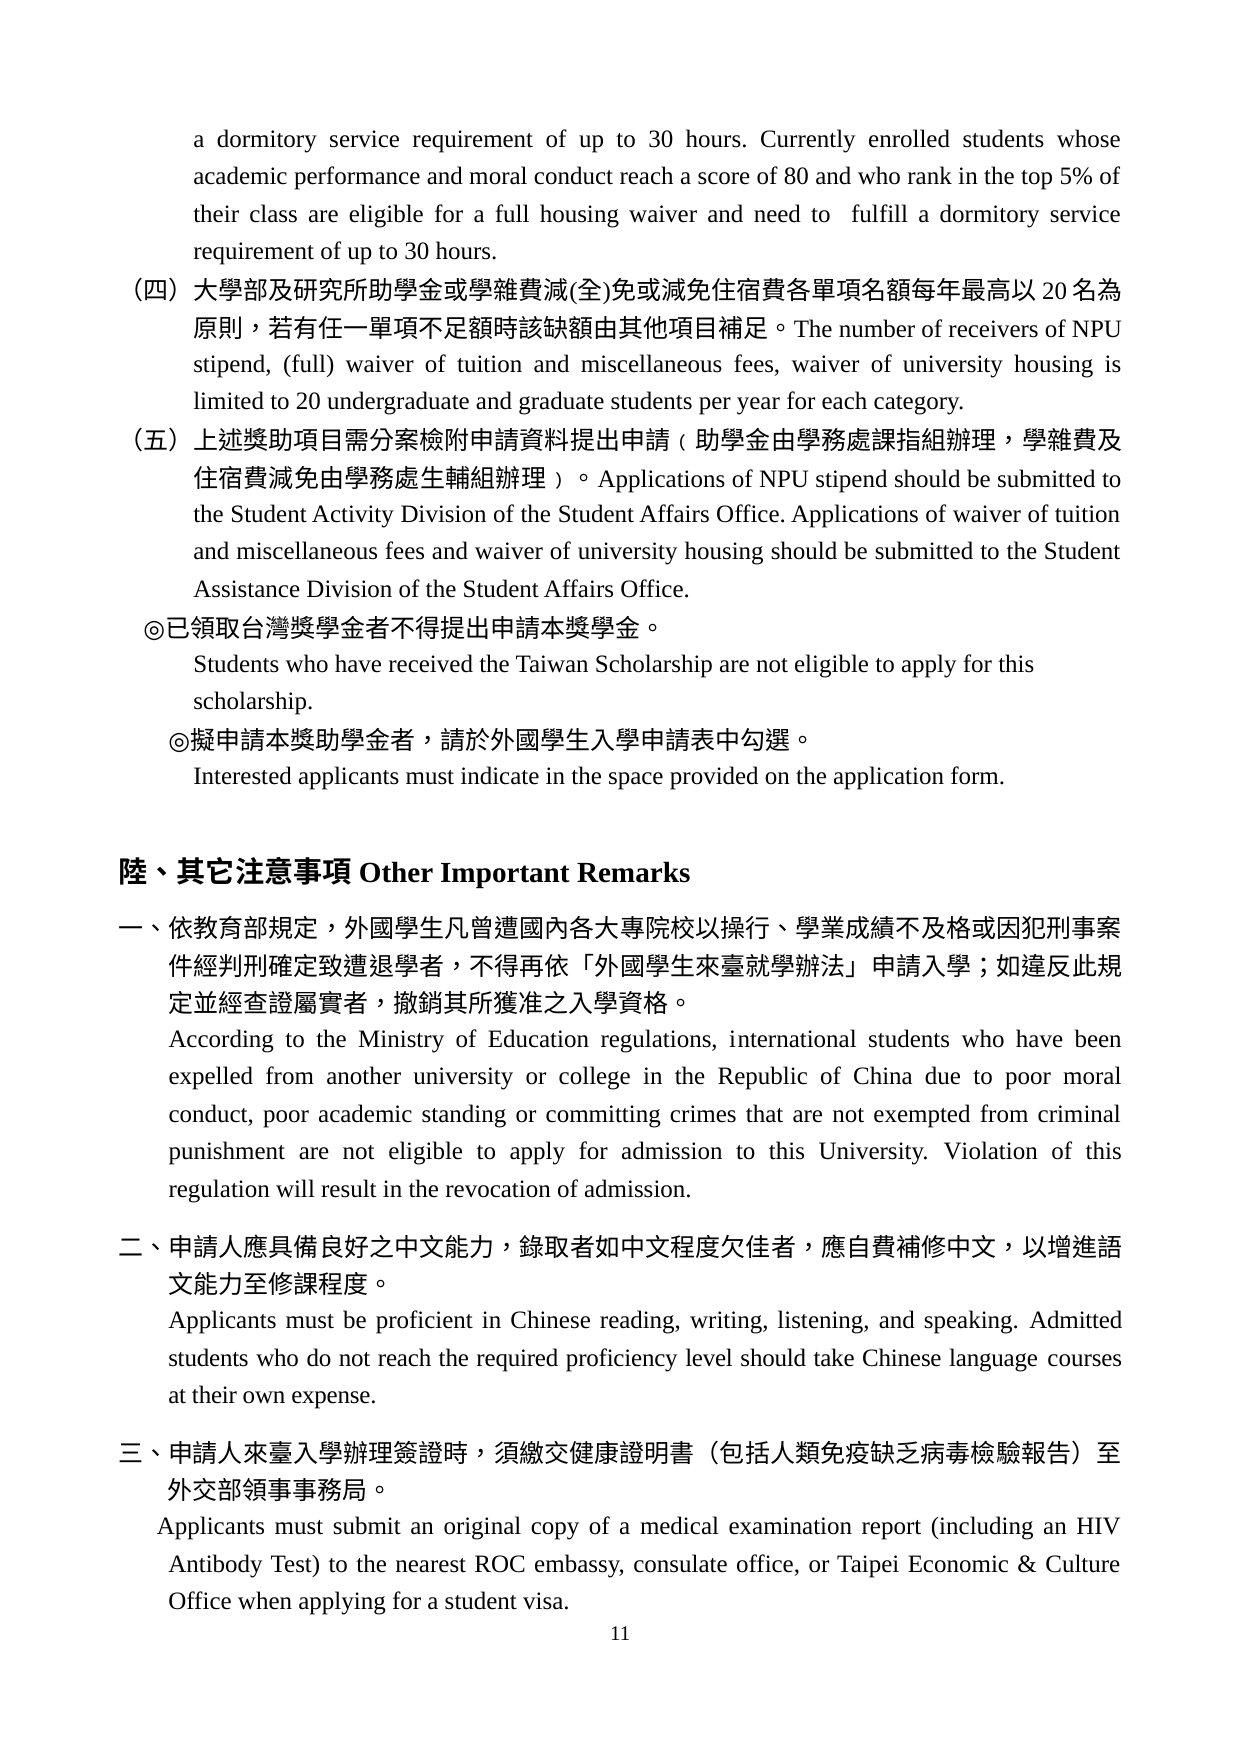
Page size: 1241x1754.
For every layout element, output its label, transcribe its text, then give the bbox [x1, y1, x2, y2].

text Applicants must be proficient in Chinese reading, writing, listening, and speaking. Admitted students who do not reach the required proficiency level should take Chinese language courses at their own expense. [168, 1301, 1122, 1414]
text ◎已領取台灣獎學金者不得提出申請本獎學金。 [118, 608, 1122, 645]
text Students who have received the Taiwan Scholarship are not eligible to apply for this scholarship. [193, 645, 1122, 720]
text 陸、其它注意事項 Other Important Remarks [118, 833, 1122, 908]
text a dormitory service requirement of up to 30 hours. Currently enrolled students whose academic performance and moral conduct reach a score of 80 and who rank in the top 5% of their class are eligible for a full housing waiver and need to fulfill a dormitory service requirement of up to 30 hours. [118, 120, 1122, 270]
text Interested applicants must indicate in the space provided on the application form. [168, 758, 1122, 795]
text 三、申請人來臺入學辦理簽證時，須繳交健康證明書（包括人類免疫缺乏病毒檢驗報告）至外交部領事事務局。 [118, 1433, 1122, 1508]
text （五）上述獎助項目需分案檢附申請資料提出申請﹙助學金由學務處課指組辦理，學雜費及住宿費減免由學務處生輔組辦理﹚。Applications of NPU stipend should be submitted to the Student Activity Division of the Student Affairs Office. Applications of waiver of tuition and miscellaneous fees and waiver of university housing should be submitted to the Student Assistance Division of the Student Affairs Office. [118, 420, 1122, 608]
text ◎擬申請本獎助學金者，請於外國學生入學申請表中勾選。 [168, 720, 1122, 758]
text Applicants must submit an original copy of a medical examination report (including an HIV Antibody Test) to the nearest ROC embassy, consulate office, or Taipei Economic & Culture Office when applying for a student visa. [118, 1508, 1122, 1620]
text According to the Ministry of Education regulations, international students who have been expelled from another university or college in the Republic of China due to poor moral conduct, poor academic standing or committing crimes that are not exempted from criminal punishment are not eligible to apply for admission to this University. Violation of this regulation will result in the revocation of admission. [168, 1020, 1122, 1208]
text 二、申請人應具備良好之中文能力，錄取者如中文程度欠佳者，應自費補修中文，以增進語文能力至修課程度。 [118, 1226, 1122, 1301]
text （四）大學部及研究所助學金或學雜費減(全)免或減免住宿費各單項名額每年最高以20名為原則，若有任一單項不足額時該缺額由其他項目補足。The number of receivers of NPU stipend, (full) waiver of tuition and miscellaneous fees, waiver of university housing is limited to 20 undergraduate and graduate students per year for each category. [118, 270, 1122, 420]
text 一、依教育部規定，外國學生凡曾遭國內各大專院校以操行、學業成績不及格或因犯刑事案件經判刑確定致遭退學者，不得再依「外國學生來臺就學辦法」申請入學；如違反此規定並經查證屬實者，撤銷其所獲准之入學資格。 [118, 908, 1122, 1020]
